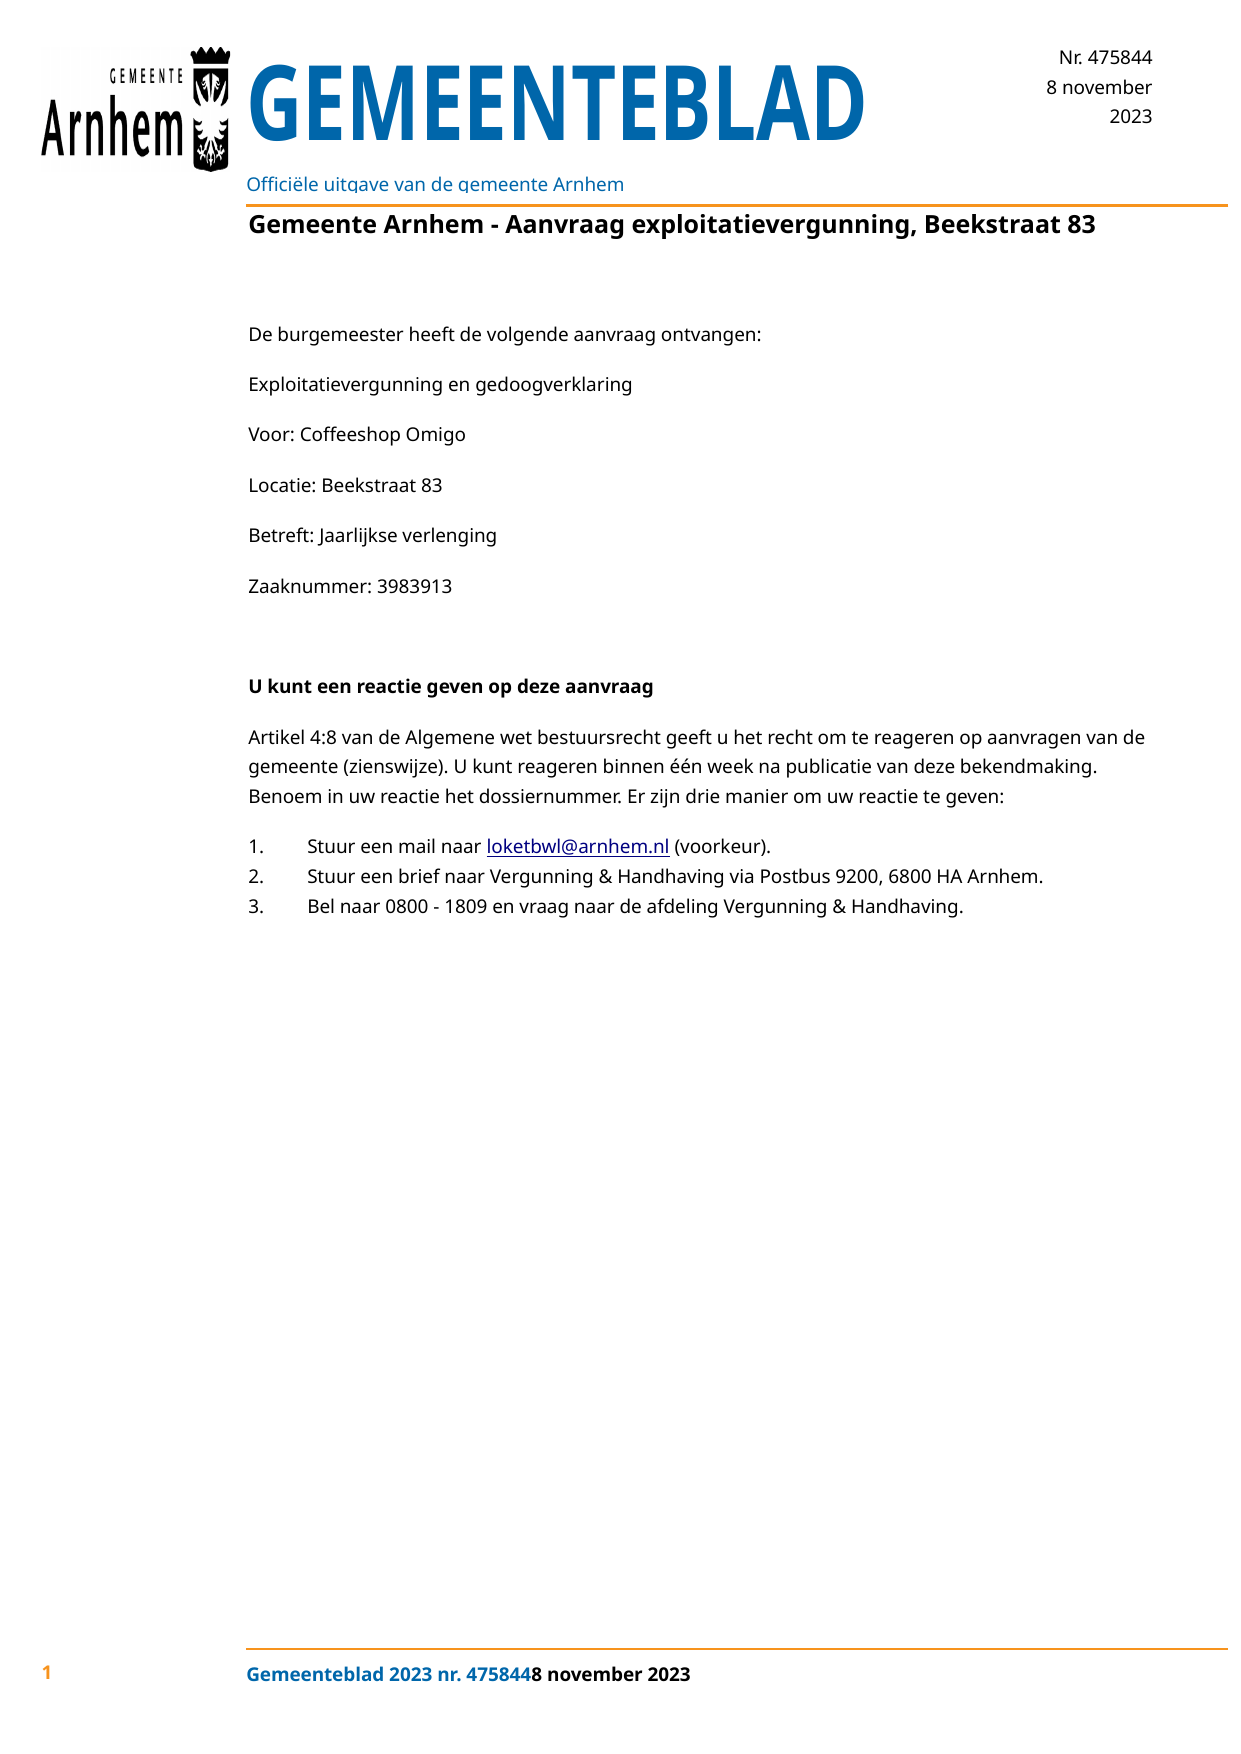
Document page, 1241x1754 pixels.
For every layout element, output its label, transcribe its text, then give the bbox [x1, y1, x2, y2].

text U kunt een reactie geven op deze aanvraag [248, 674, 1152, 699]
list Stuur een brief naar Vergunning & Handhaving via Postbus 9200, 6800 HA Arnhem. [248, 863, 1152, 889]
picture [41, 47, 231, 172]
list Stuur een mail naar loketbwl@arnhem.nl (voorkeur). [248, 834, 1152, 859]
text Zaaknummer: 3983913 [248, 573, 1152, 598]
text Exploitatievergunning en gedoogverklaring [248, 371, 1152, 397]
text De burgemeester heeft de volgende aanvraag ontvangen: [248, 321, 1152, 346]
text Gemeente Arnhem - Aanvraag exploitatievergunning, Beekstraat 83 [248, 207, 1152, 241]
text Betreft: Jaarlijkse verlenging [248, 522, 1152, 548]
text Voor: Coffeeshop Omigo [248, 422, 1152, 447]
list Bel naar 0800 - 1809 en vraag naar de afdeling Vergunning & Handhaving. [248, 893, 1152, 918]
text Locatie: Beekstraat 83 [248, 472, 1152, 498]
text Artikel 4:8 van de Algemene wet bestuursrecht geeft u het recht om te reageren op aanvragen van de gemeente (zienswijze). U kunt reageren binnen één week na publicatie van deze bekendmaking. Benoem in uw reactie het dossiernummer. Er zijn drie manier om uw reactie te geven: [248, 724, 1152, 809]
